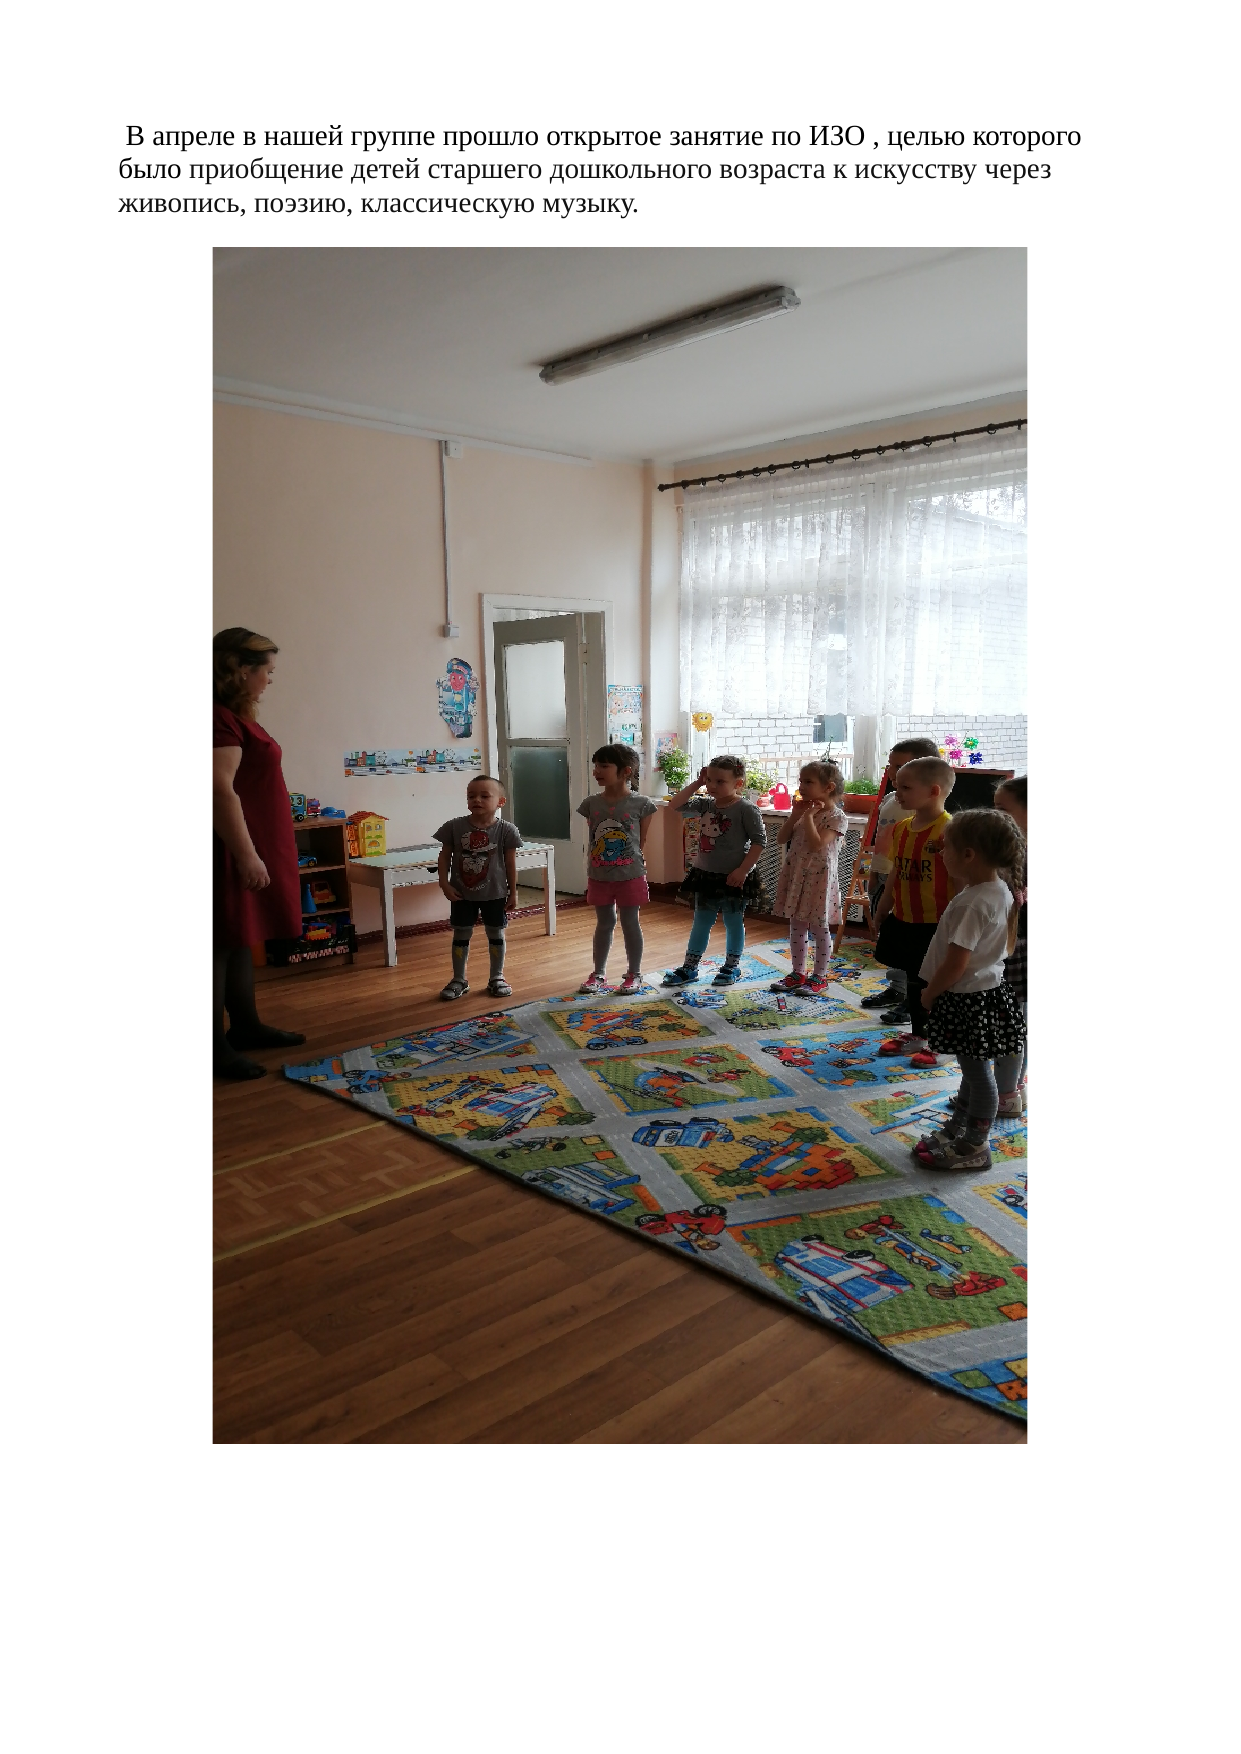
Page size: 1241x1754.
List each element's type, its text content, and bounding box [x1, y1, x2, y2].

picture [212, 247, 1028, 1444]
text В апреле в нашей группе прошло открытое занятие по ИЗО , целью которого было приобщение детей старшего дошкольного возраста к искусству через живопись, поэзию, классическую музыку. [118, 118, 1122, 219]
